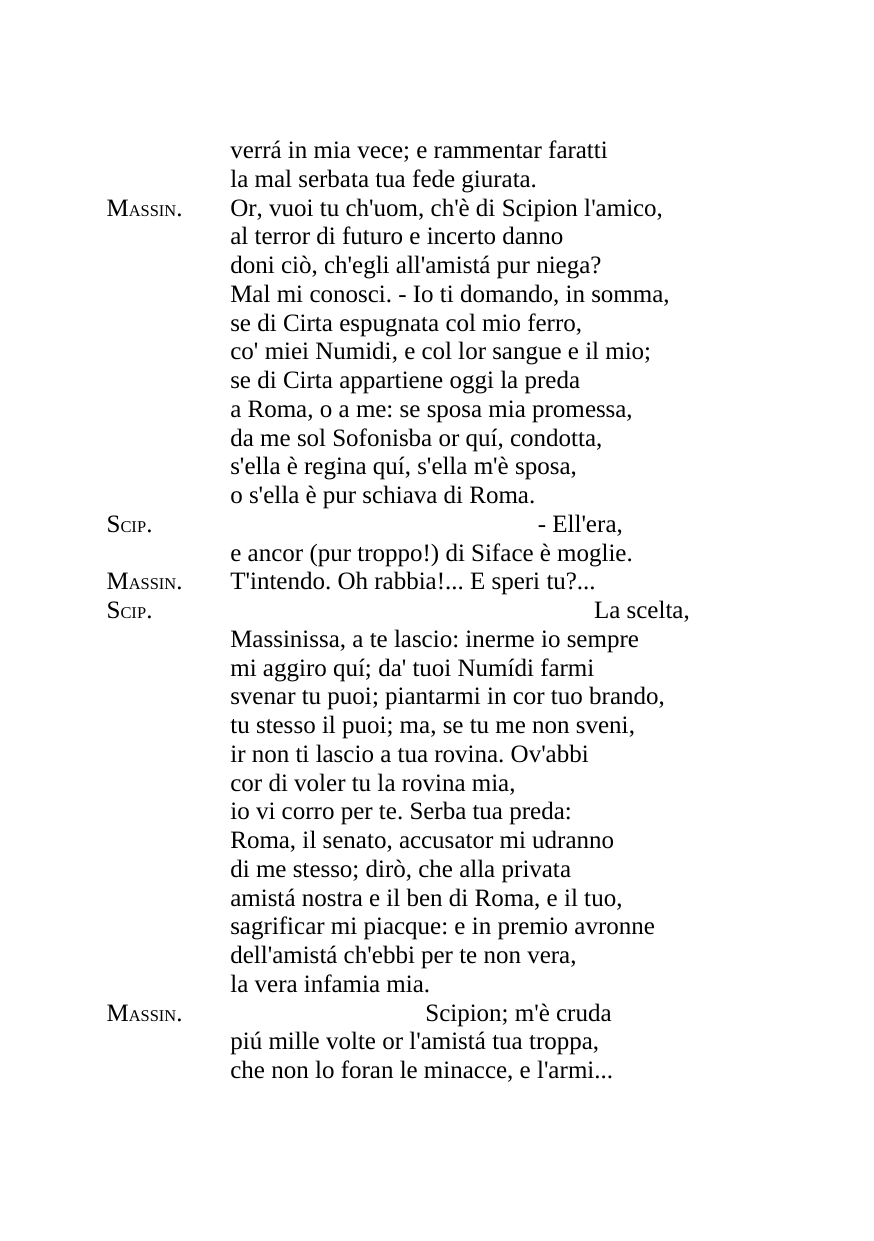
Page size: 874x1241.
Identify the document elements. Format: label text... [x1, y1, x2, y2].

table_cell verrá in mia vece; e rammentar faratti la mal serbata tua fede giurata. [219, 135, 866, 193]
table_cell Scipion; m'è cruda piú mille volte or l'amistá tua troppa, che non lo foran le minacce, e l'armi... [219, 998, 866, 1084]
table_cell T'intendo. Oh rabbia!... E speri tu?... [219, 566, 866, 595]
table_cell - Ell'era, e ancor (pur troppo!) di Siface è moglie. [219, 509, 866, 566]
table_cell La scelta, Massinissa, a te lascio: inerme io sempre mi aggiro quí; da' tuoi Numídi farmi svenar tu puoi; piantarmi in cor tuo brando, tu stesso il puoi; ma, se tu me non sveni, ir non ti lascio a tua rovina. Ov'abbi cor di voler tu la rovina mia, io vi corro per te. Serba tua preda: Roma, il senato, accusator mi udranno di me stesso; dirò, che alla privata amistá nostra e il ben di Roma, e il tuo, sagrificar mi piacque: e in premio avronne dell'amistá ch'ebbi per te non vera, la vera infamia mia. [219, 595, 866, 998]
table_cell Massin. [95, 566, 219, 595]
table_cell Massin. [95, 193, 219, 509]
table_cell Scip. [95, 509, 219, 566]
table_cell Or, vuoi tu ch'uom, ch'è di Scipion l'amico, al terror di futuro e incerto danno doni ciò, ch'egli all'amistá pur niega? Mal mi conosci. - Io ti domando, in somma, se di Cirta espugnata col mio ferro, co' miei Numidi, e col lor sangue e il mio; se di Cirta appartiene oggi la preda a Roma, o a me: se sposa mia promessa, da me sol Sofonisba or quí, condotta, s'ella è regina quí, s'ella m'è sposa, o s'ella è pur schiava di Roma. [219, 193, 866, 509]
table_cell [95, 135, 219, 193]
table_cell Scip. [95, 595, 219, 998]
table_cell Massin. [95, 998, 219, 1084]
